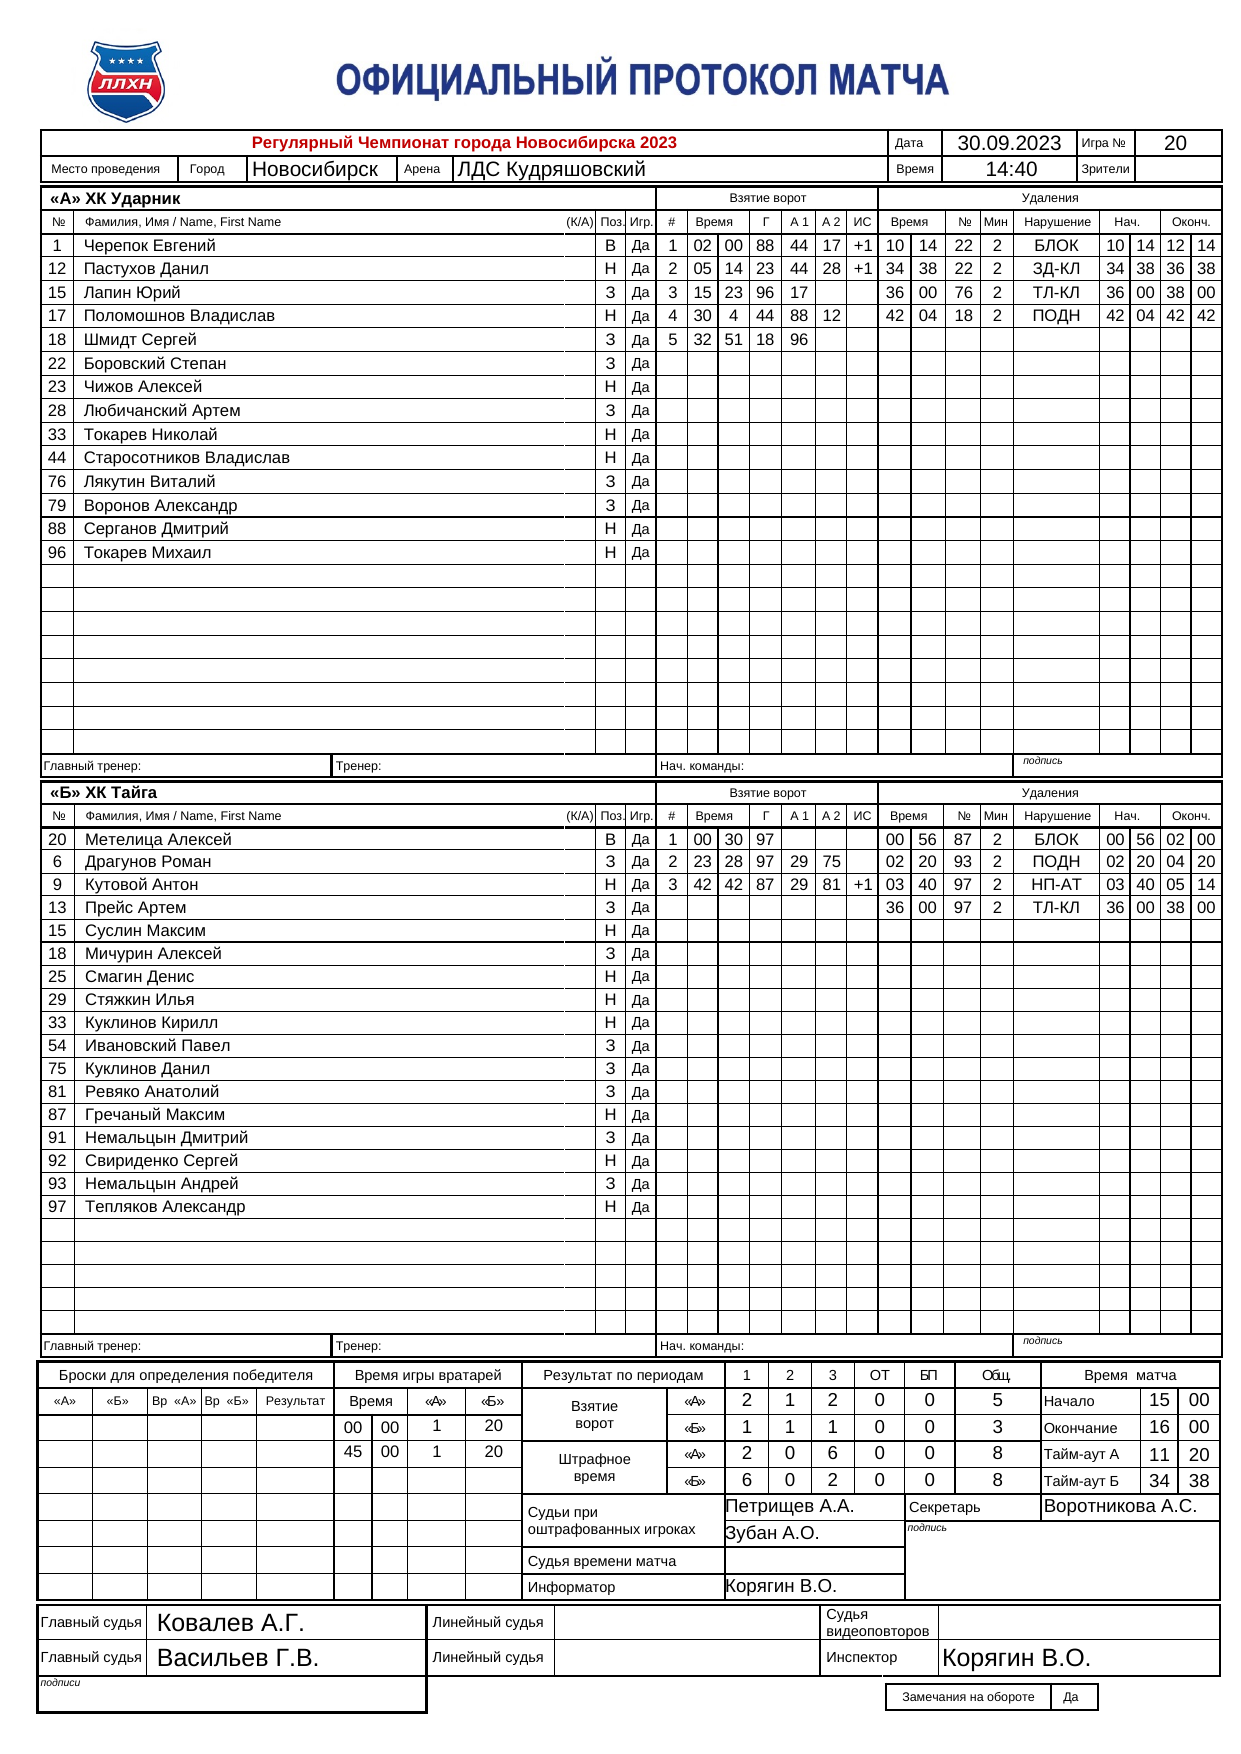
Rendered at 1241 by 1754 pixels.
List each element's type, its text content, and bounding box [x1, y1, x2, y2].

table_cell [750, 1173, 781, 1195]
table_cell 5 [657, 328, 687, 351]
table_cell Да [626, 446, 655, 469]
table_cell Взятие ворот [523, 1389, 666, 1440]
table_header Удаления [879, 188, 1221, 209]
table_cell [596, 1219, 625, 1241]
table_cell [93, 1547, 147, 1573]
table_cell [879, 494, 910, 516]
table_cell [1100, 565, 1129, 587]
table_cell [202, 1494, 256, 1520]
table_cell [1100, 376, 1129, 398]
table_cell [42, 730, 73, 753]
table_cell [596, 1288, 625, 1310]
table_cell [879, 1196, 910, 1218]
table_cell [1014, 1081, 1099, 1103]
table_cell 20 [466, 1416, 521, 1440]
table_cell ЛДС Кудряшовский [454, 157, 887, 181]
table_cell [782, 494, 815, 516]
table_cell [879, 989, 910, 1011]
table_cell [946, 730, 980, 753]
table_cell 1 [42, 235, 73, 256]
table_cell Судья времени матча [523, 1548, 724, 1573]
table_cell [719, 943, 749, 964]
table_cell Гречаный Максим [75, 1104, 564, 1126]
table_cell 97 [750, 829, 781, 849]
table_cell [1100, 707, 1129, 729]
table_cell Шмидт Сергей [74, 328, 564, 351]
table_cell [782, 1288, 815, 1310]
table_cell 42 [879, 305, 910, 327]
table_cell 23 [42, 376, 73, 398]
table_cell [42, 683, 73, 706]
table_cell Время [879, 211, 945, 233]
table_cell Оконч. [1161, 805, 1221, 826]
table_cell [74, 612, 564, 634]
table_cell [39, 1547, 92, 1573]
table_cell [1100, 1311, 1129, 1333]
table_cell З [596, 1173, 625, 1195]
table_cell Оконч. [1161, 211, 1221, 233]
table_cell ПОДН [1014, 305, 1099, 327]
table_header «А» ХК Ударник [42, 188, 655, 209]
table_cell [257, 1521, 333, 1546]
table_cell [750, 1242, 781, 1264]
table_header 20 [1136, 131, 1221, 155]
table_cell [1192, 1012, 1221, 1033]
table_cell [565, 1288, 595, 1310]
table_cell 91 [42, 1127, 74, 1149]
table_cell 51 [719, 328, 749, 351]
table_cell [565, 1173, 595, 1195]
table_cell [750, 541, 781, 564]
table_cell [1014, 707, 1099, 729]
table_cell [565, 829, 595, 849]
table_cell [750, 707, 781, 729]
table_cell [912, 1150, 943, 1172]
table_cell [42, 612, 73, 634]
table_cell [74, 588, 564, 611]
table_cell Да [626, 1081, 655, 1103]
table_cell Н [596, 518, 625, 540]
table_cell [1014, 1058, 1099, 1079]
table_cell [42, 1265, 74, 1287]
table_cell А 1 [782, 211, 815, 233]
table_cell [1131, 328, 1160, 351]
table_cell Петрищев А.А. [726, 1495, 904, 1520]
table_cell Город [179, 157, 246, 181]
table_cell Серганов Дмитрий [74, 518, 564, 540]
table_cell [981, 1150, 1013, 1172]
table_cell [1014, 612, 1099, 634]
table_cell 22 [946, 235, 980, 256]
table_cell [782, 376, 815, 398]
table_cell [726, 1548, 904, 1573]
table_cell [565, 518, 595, 540]
table_cell [912, 588, 945, 611]
table_cell 28 [719, 850, 749, 872]
table_header 30.09.2023 [943, 131, 1076, 155]
table_cell 2 [726, 1442, 768, 1467]
table_cell 2 [981, 281, 1013, 303]
table_cell Мин [981, 805, 1013, 826]
table_cell 0 [769, 1442, 811, 1467]
table_cell 44 [42, 446, 73, 469]
table_cell Корягин В.О. [939, 1640, 1219, 1675]
table_cell [1014, 1150, 1099, 1172]
table_cell [750, 1150, 781, 1172]
table_cell [202, 1521, 256, 1546]
table_cell Линейный судья [428, 1606, 554, 1639]
table_cell [847, 305, 877, 327]
table_cell [1131, 966, 1160, 987]
table_cell [42, 659, 73, 682]
table_cell [688, 636, 717, 658]
table_cell [816, 989, 846, 1011]
table_header БП [905, 1363, 954, 1387]
table_cell 0 [855, 1468, 904, 1493]
table_cell [657, 636, 687, 658]
table_cell В [596, 829, 625, 849]
table_cell 18 [750, 328, 781, 351]
table_cell [879, 1242, 910, 1264]
table_cell 3 [657, 281, 687, 303]
table_header Дата [889, 131, 941, 155]
table_cell [750, 943, 781, 964]
table_cell [750, 1012, 781, 1033]
table_cell Результат [257, 1389, 333, 1413]
table_cell ИС [847, 211, 877, 233]
table_cell [1192, 588, 1221, 611]
table_cell [750, 446, 781, 469]
table_cell Фамилия, Имя / Name, First Name [74, 211, 565, 233]
table_cell Куклинов Кирилл [75, 1012, 564, 1033]
table_cell [912, 636, 945, 658]
table_cell 00 [1131, 896, 1160, 918]
table_cell 38 [1179, 1468, 1219, 1493]
table_cell [626, 1219, 655, 1241]
table_cell Нач. [1100, 211, 1160, 233]
table_cell [981, 518, 1013, 540]
table_cell [981, 1196, 1013, 1218]
table_cell [912, 352, 945, 374]
table_cell [1131, 1288, 1160, 1310]
table_cell [1192, 1173, 1221, 1195]
table_cell [75, 1311, 564, 1333]
table_cell 79 [42, 494, 73, 516]
table_cell подписи [39, 1677, 425, 1711]
table_cell [944, 1012, 980, 1033]
table_cell Штрафное время [523, 1442, 666, 1493]
table_cell 76 [946, 281, 980, 303]
table_cell [688, 612, 717, 634]
table_cell [688, 1035, 717, 1057]
table_cell [816, 1035, 846, 1057]
table_cell 1 [408, 1416, 465, 1440]
table_cell Да [626, 943, 655, 964]
table_cell В [596, 235, 625, 256]
table_cell Да [626, 850, 655, 872]
table_cell Вр «Б» [202, 1389, 256, 1413]
table_cell [816, 470, 846, 493]
table_cell Время [335, 1389, 407, 1413]
table_cell [782, 730, 815, 753]
table_cell «А» [408, 1389, 465, 1413]
table_cell [847, 1035, 877, 1057]
table_cell 76 [42, 470, 73, 493]
table_cell [565, 1012, 595, 1033]
table_cell Нач. [1100, 805, 1160, 826]
table_cell [719, 1242, 749, 1264]
table_cell [912, 470, 945, 493]
table_cell А 2 [816, 211, 846, 233]
table_cell [912, 920, 943, 941]
table_cell Да [626, 305, 655, 327]
table_cell [75, 1219, 564, 1241]
table_cell 22 [42, 352, 73, 374]
table_cell 4 [657, 305, 687, 327]
table_cell [719, 494, 749, 516]
table_cell 0 [855, 1415, 904, 1440]
table_cell [1192, 989, 1221, 1011]
table_cell [1014, 989, 1099, 1011]
table_cell Судья видеоповторов [821, 1606, 938, 1639]
table_cell З [596, 1035, 625, 1057]
table_cell [750, 1311, 781, 1333]
table_cell [879, 399, 910, 422]
table_cell [1161, 1035, 1190, 1057]
table_cell [688, 518, 717, 540]
table_cell 88 [42, 518, 73, 540]
table_cell [816, 352, 846, 374]
table_cell [596, 1242, 625, 1264]
table_cell 04 [1161, 850, 1190, 872]
table_cell Главный судья [39, 1606, 146, 1639]
table_cell 23 [719, 281, 749, 303]
table_cell [883, 1677, 1220, 1681]
table_cell [1192, 1242, 1221, 1264]
table_cell [750, 1265, 781, 1287]
table_cell [847, 376, 877, 398]
table_cell [1192, 470, 1221, 493]
table_cell [373, 1468, 407, 1493]
table_cell Да [626, 966, 655, 987]
table_cell 1 [657, 829, 687, 849]
table_cell 29 [42, 989, 74, 1011]
table_cell [688, 1242, 717, 1264]
table_cell [879, 1104, 910, 1126]
table_cell +1 [847, 235, 877, 256]
table_cell 40 [912, 874, 943, 895]
table_cell [1192, 1196, 1221, 1218]
table_cell Да [626, 257, 655, 280]
table_cell Судьи при оштрафованных игроках [523, 1495, 724, 1546]
table_cell [75, 1288, 564, 1310]
table_cell 14 [912, 235, 945, 256]
table_cell 75 [816, 850, 846, 872]
table_cell [879, 423, 910, 445]
table_cell 93 [944, 850, 980, 872]
table_cell [1014, 966, 1099, 987]
table_cell [1192, 328, 1221, 351]
table_cell [1131, 1127, 1160, 1149]
table_cell 20 [1179, 1441, 1219, 1467]
table_cell [879, 1219, 910, 1241]
table_cell [657, 1012, 687, 1033]
table_cell [912, 1058, 943, 1079]
table_cell 2 [812, 1468, 854, 1493]
table_cell Драгунов Роман [75, 850, 564, 872]
table_cell [1161, 1081, 1190, 1103]
table_cell [565, 565, 595, 587]
table_cell [750, 1288, 781, 1310]
table_cell Г [750, 805, 781, 826]
table_cell 4 [719, 305, 749, 327]
table_cell [981, 683, 1013, 706]
table_cell 96 [42, 541, 73, 564]
table_cell [782, 1219, 815, 1241]
table_cell ЗД-КЛ [1014, 257, 1099, 280]
table_cell 97 [944, 896, 980, 918]
table_cell [1131, 470, 1160, 493]
table_cell Пастухов Данил [74, 257, 564, 280]
table_cell [688, 1104, 717, 1126]
table_cell [782, 1127, 815, 1149]
table_cell [847, 1150, 877, 1172]
table_cell [981, 1173, 1013, 1195]
table_cell Свириденко Сергей [75, 1150, 564, 1172]
table_cell [1131, 399, 1160, 422]
table_cell [565, 850, 595, 872]
table_cell Поз. [596, 805, 625, 826]
table_cell [657, 943, 687, 964]
table_cell [750, 730, 781, 753]
table_cell [816, 1173, 846, 1195]
table_cell [944, 1173, 980, 1195]
table_cell Зрители [1078, 157, 1134, 181]
table_cell [1131, 943, 1160, 964]
table_cell Время [889, 157, 941, 181]
table_cell [1161, 518, 1190, 540]
table_cell Нач. команды: [657, 1335, 1012, 1356]
table_cell 36 [879, 281, 910, 303]
table_cell [565, 281, 595, 303]
table_cell [912, 730, 945, 753]
table_cell [148, 1416, 201, 1440]
table_cell Тренер: [333, 755, 655, 776]
table_cell [257, 1574, 333, 1599]
table_cell [782, 541, 815, 564]
table_cell [912, 565, 945, 587]
table_cell [257, 1547, 333, 1573]
table_cell [981, 1219, 1013, 1241]
table_cell [912, 707, 945, 729]
table_cell 17 [42, 305, 73, 327]
table_cell [847, 829, 877, 849]
table_cell 38 [1161, 281, 1190, 303]
table_cell Н [596, 1104, 625, 1126]
table_cell 0 [905, 1415, 954, 1440]
table_cell [879, 707, 910, 729]
table_cell [626, 565, 655, 587]
table_cell [719, 446, 749, 469]
table_cell [596, 707, 625, 729]
table_cell [1161, 1173, 1190, 1195]
table_header Результат по периодам [523, 1363, 724, 1387]
table_cell [912, 423, 945, 445]
table_cell [202, 1468, 256, 1493]
table_cell [657, 1265, 687, 1287]
table_cell 1 [726, 1415, 768, 1440]
table_cell [719, 1173, 749, 1195]
table_cell 1 [408, 1441, 465, 1467]
table_cell [847, 659, 877, 682]
table_cell 97 [750, 850, 781, 872]
table_cell [847, 920, 877, 941]
table_cell Главный тренер: [42, 755, 330, 776]
table_cell [466, 1494, 521, 1520]
table_cell 22 [946, 257, 980, 280]
table_cell [565, 494, 595, 516]
table_cell [1100, 683, 1129, 706]
table_cell [879, 730, 910, 753]
table_cell Да [626, 541, 655, 564]
table_cell 20 [1192, 850, 1221, 872]
table_cell [565, 612, 595, 634]
table_cell [1100, 730, 1129, 753]
table_cell [981, 565, 1013, 587]
table_cell [816, 1150, 846, 1172]
table_cell 12 [42, 257, 73, 280]
table_cell [688, 1288, 717, 1310]
table_cell [1100, 399, 1129, 422]
table_cell Стяжкин Илья [75, 989, 564, 1011]
table_cell [750, 1127, 781, 1149]
table_cell 15 [42, 281, 73, 303]
table_cell [1192, 1288, 1221, 1310]
table_cell 17 [816, 235, 846, 256]
table_cell [335, 1494, 371, 1520]
table_cell [847, 1104, 877, 1126]
table_cell Нарушение [1014, 211, 1099, 233]
table_cell [39, 1574, 92, 1599]
table_cell [1192, 636, 1221, 658]
table_cell З [596, 470, 625, 493]
table_cell [750, 966, 781, 987]
table_cell [408, 1468, 465, 1493]
table_cell [847, 518, 877, 540]
table_cell Г [750, 211, 781, 233]
table_cell Кутовой Антон [75, 874, 564, 895]
table_cell Черепок Евгений [74, 235, 564, 256]
table_cell З [596, 850, 625, 872]
table_cell [946, 659, 980, 682]
table_header Взятие ворот [657, 783, 877, 803]
table_cell 29 [782, 874, 815, 895]
table_cell +1 [847, 257, 877, 280]
table_cell 03 [879, 874, 910, 895]
table_cell [565, 1081, 595, 1103]
table_cell [42, 1311, 74, 1333]
table_cell [657, 1242, 687, 1264]
table_cell [1161, 376, 1190, 398]
table_cell [944, 1081, 980, 1103]
table_cell 10 [879, 235, 910, 256]
table_cell [879, 588, 910, 611]
table_header ОТ [855, 1363, 904, 1387]
table_cell [42, 1242, 74, 1264]
table_cell Немальцын Андрей [75, 1173, 564, 1195]
table_cell 96 [782, 328, 815, 351]
table_cell [847, 565, 877, 587]
table_cell [944, 1311, 980, 1333]
table_cell [981, 1035, 1013, 1057]
table_cell [373, 1574, 407, 1599]
table_cell [1161, 1058, 1190, 1079]
table_cell [847, 494, 877, 516]
table_cell [816, 1012, 846, 1033]
table_cell [750, 352, 781, 374]
table_cell [816, 1058, 846, 1079]
table_cell [912, 1012, 943, 1033]
table_cell 36 [1161, 257, 1190, 280]
table_cell Время [688, 805, 749, 826]
table_cell [42, 565, 73, 587]
table_cell [847, 966, 877, 987]
table_cell [879, 943, 910, 964]
table_header Взятие ворот [657, 188, 877, 209]
table_cell [1161, 446, 1190, 469]
table_cell +1 [847, 874, 877, 895]
table_cell [981, 707, 1013, 729]
table_cell З [596, 1081, 625, 1103]
table_cell 92 [42, 1150, 74, 1172]
table_cell [879, 1127, 910, 1149]
table_cell [688, 446, 717, 469]
table_cell [1161, 541, 1190, 564]
table_cell [719, 518, 749, 540]
table_cell [1131, 1058, 1160, 1079]
table_cell [847, 896, 877, 918]
table_cell [750, 565, 781, 587]
table_cell [408, 1494, 465, 1520]
table_cell [1192, 518, 1221, 540]
table_cell [1192, 399, 1221, 422]
table_cell [782, 1265, 815, 1287]
table_cell [847, 470, 877, 493]
table_cell 00 [1179, 1415, 1219, 1440]
table_cell [946, 707, 980, 729]
table_cell [565, 352, 595, 374]
table_cell ПОДН [1014, 850, 1099, 872]
table_cell [1100, 1127, 1129, 1149]
table_cell 97 [42, 1196, 74, 1218]
table_cell [750, 423, 781, 445]
table_cell [688, 1173, 717, 1195]
table_cell 2 [981, 850, 1013, 872]
table_cell [688, 707, 717, 729]
table_cell Тепляков Александр [75, 1196, 564, 1218]
table_cell [688, 1311, 717, 1333]
table_cell [1161, 423, 1190, 445]
table_cell 00 [373, 1416, 407, 1440]
table_cell [657, 541, 687, 564]
table_cell 36 [1100, 896, 1129, 918]
table_cell 44 [750, 305, 781, 327]
table_cell 0 [769, 1468, 811, 1493]
table_cell [565, 328, 595, 351]
table_cell 33 [42, 1012, 74, 1033]
table_cell З [596, 1058, 625, 1079]
table_cell [1131, 659, 1160, 682]
table_cell [1100, 494, 1129, 516]
table_cell [202, 1574, 256, 1599]
table_cell [879, 1311, 910, 1333]
table_cell 02 [1161, 829, 1190, 849]
table_cell [981, 659, 1013, 682]
table_cell [555, 1606, 819, 1639]
table_cell 36 [879, 896, 910, 918]
table_cell [1161, 612, 1190, 634]
table_cell Н [596, 305, 625, 327]
table_cell [1014, 636, 1099, 658]
table_cell З [596, 328, 625, 351]
table_cell [879, 659, 910, 682]
table_cell Боровский Степан [74, 352, 564, 374]
table_cell [565, 966, 595, 987]
table_cell [626, 707, 655, 729]
table_cell 6 [726, 1468, 768, 1493]
table_cell Да [626, 1104, 655, 1126]
table_cell [1161, 588, 1190, 611]
table_cell [626, 636, 655, 658]
table_cell [1192, 1081, 1221, 1103]
table_header 1 [726, 1363, 768, 1387]
table_cell [596, 588, 625, 611]
table_cell [1131, 920, 1160, 941]
table_cell 30 [688, 305, 717, 327]
table_cell [466, 1574, 521, 1599]
table_cell [719, 541, 749, 564]
table_cell [565, 683, 595, 706]
table_cell 00 [373, 1441, 407, 1467]
table_cell [1192, 1035, 1221, 1057]
table_cell 2 [981, 235, 1013, 256]
table_cell 00 [1192, 829, 1221, 849]
table_cell 00 [1100, 829, 1129, 849]
table_cell [847, 1219, 877, 1241]
table_cell Корягин В.О. [726, 1575, 904, 1599]
table_cell [1100, 1081, 1129, 1103]
table_cell [750, 989, 781, 1011]
table_cell [335, 1574, 371, 1599]
table_cell (К/А) [565, 805, 595, 826]
table_cell 11 [1141, 1441, 1177, 1467]
table_cell [847, 328, 877, 351]
table_cell [782, 1196, 815, 1218]
table_cell [879, 636, 910, 658]
table_cell [719, 896, 749, 918]
table_cell 14 [1192, 235, 1221, 256]
table_cell [1192, 707, 1221, 729]
table_cell [847, 352, 877, 374]
table_cell [782, 518, 815, 540]
table_cell [1161, 966, 1190, 987]
table_cell [565, 1035, 595, 1057]
table_cell [946, 683, 980, 706]
table_cell [816, 1127, 846, 1149]
table_cell 14:40 [943, 157, 1076, 181]
table_cell [1014, 1265, 1099, 1287]
table_cell [93, 1521, 147, 1546]
table_cell [981, 399, 1013, 422]
table_cell [946, 588, 980, 611]
table_cell 02 [1100, 850, 1129, 872]
table_cell [688, 730, 717, 753]
table_cell [42, 707, 73, 729]
table_cell Линейный судья [428, 1640, 554, 1675]
table_cell 2 [981, 874, 1013, 895]
table_cell [719, 352, 749, 374]
table_cell [1014, 588, 1099, 611]
table_cell [981, 376, 1013, 398]
table_cell [1014, 399, 1099, 422]
table_cell [688, 1150, 717, 1172]
table_cell [148, 1494, 201, 1520]
table_cell № [944, 805, 980, 826]
table_cell [657, 1104, 687, 1126]
table_cell [1161, 683, 1190, 706]
table_cell [719, 989, 749, 1011]
table_cell 33 [42, 423, 73, 445]
table_cell [565, 920, 595, 941]
table_cell 88 [782, 305, 815, 327]
table_cell [1014, 1127, 1099, 1149]
table_cell 00 [1192, 896, 1221, 918]
table_cell З [596, 399, 625, 422]
table_cell [719, 730, 749, 753]
table_cell [1131, 446, 1160, 469]
table_cell [565, 423, 595, 445]
table_cell 10 [1100, 235, 1129, 256]
table_cell [946, 423, 980, 445]
table_cell Смагин Денис [75, 966, 564, 987]
table_cell [879, 352, 910, 374]
table_cell [847, 1173, 877, 1195]
table_cell «А» [39, 1389, 92, 1413]
table_cell [782, 989, 815, 1011]
table_cell [719, 683, 749, 706]
table_cell [782, 1150, 815, 1172]
table_cell [912, 328, 945, 351]
table_cell 05 [1161, 874, 1190, 895]
table_cell [565, 541, 595, 564]
table_cell Любичанский Артем [74, 399, 564, 422]
table_cell 14 [719, 257, 749, 280]
table_cell [657, 659, 687, 682]
table_cell [944, 1242, 980, 1264]
table_cell # [657, 211, 687, 233]
table_cell [1014, 518, 1099, 540]
table_cell [912, 612, 945, 634]
table_cell [1100, 588, 1129, 611]
table_cell [816, 328, 846, 351]
table_cell 0 [905, 1389, 954, 1413]
table_cell 00 [879, 829, 910, 849]
table_cell [719, 1127, 749, 1149]
table_cell [944, 1104, 980, 1126]
table_cell Н [596, 989, 625, 1011]
table_cell [1161, 1012, 1190, 1033]
table_cell [946, 446, 980, 469]
table_cell Да [626, 518, 655, 540]
table_cell № [42, 211, 73, 233]
table_cell [1161, 470, 1190, 493]
table_cell [1161, 730, 1190, 753]
table_cell [408, 1547, 465, 1573]
table_cell [847, 636, 877, 658]
table_cell [912, 989, 943, 1011]
table_header 2 [769, 1363, 811, 1387]
table_cell [750, 376, 781, 398]
table_cell Да [626, 399, 655, 422]
table_cell [74, 636, 564, 658]
table_cell [782, 943, 815, 964]
table_cell Токарев Николай [74, 423, 564, 445]
table_cell [657, 446, 687, 469]
table_cell 00 [688, 829, 717, 849]
table_cell [944, 1058, 980, 1079]
table_cell [981, 1242, 1013, 1264]
table_cell 38 [1131, 257, 1160, 280]
table_cell [1014, 352, 1099, 374]
table_cell [1100, 1150, 1129, 1172]
table_cell [946, 541, 980, 564]
table_cell [816, 281, 846, 303]
table_cell 00 [912, 281, 945, 303]
table_cell [782, 1012, 815, 1033]
table_cell [847, 588, 877, 611]
table_cell [912, 1081, 943, 1103]
table_cell [816, 588, 846, 611]
table_cell А 2 [816, 805, 846, 826]
table_cell [657, 1196, 687, 1218]
table_cell 15 [1141, 1389, 1177, 1413]
table_cell [257, 1494, 333, 1520]
table_cell [782, 683, 815, 706]
table_cell [657, 730, 687, 753]
table_cell [847, 1242, 877, 1264]
table_cell Главный судья [39, 1640, 146, 1675]
table_cell [879, 446, 910, 469]
table_cell [1131, 1219, 1160, 1241]
table_cell [688, 966, 717, 987]
table_cell [719, 1058, 749, 1079]
table_cell [946, 565, 980, 587]
table_cell [1161, 352, 1190, 374]
table_cell [750, 494, 781, 516]
table_cell 2 [657, 850, 687, 872]
table_cell [750, 588, 781, 611]
table_cell [750, 1104, 781, 1126]
table_cell 2 [812, 1389, 854, 1413]
table_cell [719, 565, 749, 587]
table_cell [1014, 1242, 1099, 1264]
table_cell [750, 1081, 781, 1103]
table_cell [1100, 636, 1129, 658]
table_cell 12 [816, 305, 846, 327]
table_cell [1131, 1104, 1160, 1126]
table_cell [782, 920, 815, 941]
table_cell «Б» [668, 1415, 724, 1440]
table_cell [408, 1521, 465, 1546]
table_cell А 1 [782, 805, 815, 826]
table_cell [565, 730, 595, 753]
table_cell Главный тренер: [42, 1335, 330, 1356]
table_cell [912, 376, 945, 398]
table_cell 56 [1131, 829, 1160, 849]
table_cell 38 [1192, 257, 1221, 280]
table_cell [626, 730, 655, 753]
table_cell 42 [1161, 305, 1190, 327]
table_cell [428, 1677, 882, 1711]
table_cell [816, 612, 846, 634]
table_cell [816, 730, 846, 753]
table_cell [912, 943, 943, 964]
table_cell 97 [944, 874, 980, 895]
table_cell [782, 1035, 815, 1057]
table_cell [565, 943, 595, 964]
table_cell [1192, 423, 1221, 445]
table_cell [39, 1468, 92, 1493]
table_cell [1014, 1104, 1099, 1126]
table_cell [74, 683, 564, 706]
table_cell [879, 683, 910, 706]
table_cell [816, 494, 846, 516]
table_cell [1192, 1265, 1221, 1287]
table_cell [555, 1640, 819, 1675]
table_cell [335, 1547, 371, 1573]
table_cell [657, 966, 687, 987]
table_cell 15 [42, 920, 74, 941]
table_cell [782, 1058, 815, 1079]
table_cell [688, 943, 717, 964]
table_cell БЛОК [1014, 829, 1099, 849]
table_cell 23 [688, 850, 717, 872]
table_cell [626, 1242, 655, 1264]
table_cell [1161, 920, 1190, 941]
table_cell Место проведения [42, 157, 177, 181]
table_cell [688, 565, 717, 587]
table_cell [657, 1311, 687, 1333]
table_cell [657, 565, 687, 587]
table_cell З [596, 1127, 625, 1149]
table_cell Н [596, 1196, 625, 1218]
table_cell [981, 352, 1013, 374]
table_cell [944, 1265, 980, 1287]
table_cell 04 [1131, 305, 1160, 327]
table_cell [816, 399, 846, 422]
table_cell [719, 1311, 749, 1333]
table_cell 38 [912, 257, 945, 280]
table_cell Н [596, 376, 625, 398]
table_cell [816, 707, 846, 729]
table_cell [1099, 1682, 1220, 1711]
table_cell [565, 305, 595, 327]
table_cell [93, 1441, 147, 1467]
table_cell [847, 423, 877, 445]
table_cell [912, 1196, 943, 1218]
table_cell [1161, 943, 1190, 964]
table_cell З [596, 943, 625, 964]
table_cell Тренер: [333, 1335, 655, 1356]
table_header Удаления [879, 783, 1221, 803]
table_cell [688, 423, 717, 445]
table_cell [74, 730, 564, 753]
table_cell 9 [42, 874, 74, 895]
table_cell [981, 446, 1013, 469]
table_cell [719, 1081, 749, 1103]
table_cell 42 [688, 874, 717, 895]
table_cell [1131, 1035, 1160, 1057]
table_cell [1131, 518, 1160, 540]
table_cell [1192, 1104, 1221, 1126]
table_cell 18 [946, 305, 980, 327]
table_cell [981, 423, 1013, 445]
table_cell [93, 1416, 147, 1440]
table_cell [657, 1173, 687, 1195]
table_cell [1100, 541, 1129, 564]
table_cell Секретарь [906, 1495, 1040, 1520]
table_cell [912, 1127, 943, 1149]
table_cell [688, 659, 717, 682]
table_cell [816, 1104, 846, 1126]
table_cell Начало [1042, 1389, 1140, 1413]
table_cell [1100, 446, 1129, 469]
table_cell [565, 636, 595, 658]
table_header 3 [812, 1363, 854, 1387]
table_cell Н [596, 446, 625, 469]
table_cell [816, 376, 846, 398]
table_cell [1161, 399, 1190, 422]
table_cell Зубан А.О. [726, 1521, 904, 1546]
table_cell [782, 565, 815, 587]
table_cell Да [626, 874, 655, 895]
table_cell [565, 399, 595, 422]
table_cell 28 [816, 257, 846, 280]
table_cell Да [626, 1127, 655, 1149]
table_cell 42 [719, 874, 749, 895]
table_cell [688, 1219, 717, 1241]
table_cell 8 [956, 1468, 1040, 1493]
table_cell [719, 1288, 749, 1310]
table_cell [981, 470, 1013, 493]
table_cell [1161, 1127, 1190, 1149]
table_cell [1192, 1150, 1221, 1172]
table_cell [879, 470, 910, 493]
table_cell [750, 659, 781, 682]
table_cell [981, 636, 1013, 658]
table_cell [782, 1242, 815, 1264]
table_cell [596, 659, 625, 682]
table_cell [944, 966, 980, 987]
table_cell [1100, 1173, 1129, 1195]
table_cell Куклинов Данил [75, 1058, 564, 1079]
table_cell [657, 683, 687, 706]
table_cell 2 [981, 829, 1013, 849]
table_cell 1 [769, 1389, 811, 1413]
table_cell 32 [688, 328, 717, 351]
table_cell [596, 636, 625, 658]
table_cell [39, 1521, 92, 1546]
table_cell [42, 588, 73, 611]
table_cell Да [626, 1196, 655, 1218]
table_cell [912, 1035, 943, 1057]
table_cell [596, 1311, 625, 1333]
table_cell [596, 683, 625, 706]
table_cell [565, 989, 595, 1011]
table_cell [912, 541, 945, 564]
table_cell [782, 612, 815, 634]
table_cell [981, 494, 1013, 516]
table_cell [148, 1574, 201, 1599]
table_cell [1014, 1219, 1099, 1241]
table_cell [946, 494, 980, 516]
table_cell [1161, 707, 1190, 729]
table_cell 81 [42, 1081, 74, 1103]
table_cell [1131, 683, 1160, 706]
table_cell [782, 423, 815, 445]
table_cell Ковалев А.Г. [147, 1606, 425, 1639]
table_cell [565, 1242, 595, 1264]
table_cell [1131, 730, 1160, 753]
table_cell [657, 989, 687, 1011]
table_cell 20 [466, 1441, 521, 1467]
table_cell [257, 1416, 333, 1440]
table_cell [1192, 1127, 1221, 1149]
table_cell [688, 920, 717, 941]
table_cell 42 [1192, 305, 1221, 327]
table_cell Да [626, 1012, 655, 1033]
table_cell [981, 588, 1013, 611]
table_cell З [596, 896, 625, 918]
table_cell [688, 1265, 717, 1287]
table_cell [816, 446, 846, 469]
table_cell 20 [42, 829, 74, 849]
table_header Да [1052, 1685, 1097, 1709]
table_cell Да [626, 423, 655, 445]
table_cell [466, 1547, 521, 1573]
table_cell [657, 470, 687, 493]
table_cell [946, 352, 980, 374]
table_cell [596, 730, 625, 753]
table_cell [719, 1219, 749, 1241]
table_cell 00 [335, 1416, 371, 1440]
table_cell [1100, 1012, 1129, 1033]
table_cell 20 [912, 850, 943, 872]
table_cell [1131, 423, 1160, 445]
table_cell [1131, 612, 1160, 634]
table_cell З [596, 352, 625, 374]
table_cell [879, 328, 910, 351]
table_cell 75 [42, 1058, 74, 1079]
table_cell [782, 1173, 815, 1195]
table_cell [565, 1150, 595, 1172]
table_cell 00 [1179, 1389, 1219, 1413]
table_cell [847, 399, 877, 422]
table_cell [750, 896, 781, 918]
table_cell [816, 423, 846, 445]
table_cell 03 [1100, 874, 1129, 895]
table_cell [688, 1196, 717, 1218]
table_cell (К/А) [565, 211, 595, 233]
table_cell [257, 1441, 333, 1467]
table_cell 28 [42, 399, 73, 422]
table_cell [946, 518, 980, 540]
table_cell [782, 896, 815, 918]
table_cell [719, 1104, 749, 1126]
table_cell [626, 1265, 655, 1287]
table_cell [782, 588, 815, 611]
table_cell [946, 328, 980, 351]
table_cell 45 [335, 1441, 371, 1467]
table_cell [1192, 376, 1221, 398]
table_cell [1131, 352, 1160, 374]
table_cell Фамилия, Имя / Name, First Name [75, 805, 565, 826]
table_cell [148, 1547, 201, 1573]
table_cell [75, 1265, 564, 1287]
table_cell 87 [944, 829, 980, 849]
table_cell [816, 636, 846, 658]
table_cell [1014, 446, 1099, 469]
table_cell [1100, 1219, 1129, 1241]
table_cell [847, 281, 877, 303]
table_cell 1 [769, 1415, 811, 1440]
table_cell [688, 896, 717, 918]
table_cell [596, 565, 625, 587]
table_cell [782, 636, 815, 658]
table_cell [335, 1468, 371, 1493]
table_cell Да [626, 376, 655, 398]
table_cell [981, 920, 1013, 941]
table_cell 36 [1100, 281, 1129, 303]
table_cell [847, 1127, 877, 1149]
table_cell Время [688, 211, 749, 233]
table_cell [939, 1606, 1219, 1639]
table_cell [657, 1058, 687, 1079]
table_cell № [946, 211, 980, 233]
table_cell подпись [906, 1522, 1219, 1599]
table_cell [750, 1196, 781, 1218]
table_cell 1 [812, 1415, 854, 1440]
table_cell [657, 376, 687, 398]
table_cell Тайм-аут А [1042, 1441, 1140, 1467]
table_cell [1100, 659, 1129, 682]
table_cell [1131, 1265, 1160, 1287]
table_cell [202, 1547, 256, 1573]
table_cell [750, 612, 781, 634]
table_cell 0 [905, 1468, 954, 1493]
table_cell 20 [1131, 850, 1160, 872]
table_cell Да [626, 352, 655, 374]
table_cell [74, 565, 564, 587]
table_cell [816, 1081, 846, 1103]
table_cell № [42, 805, 74, 826]
table_cell [657, 896, 687, 918]
table_cell [912, 399, 945, 422]
table_cell 15 [688, 281, 717, 303]
table_cell [657, 707, 687, 729]
table_header Время игры вратарей [335, 1363, 521, 1387]
table_cell [657, 352, 687, 374]
table_cell [688, 399, 717, 422]
table_cell [944, 1196, 980, 1218]
table_cell [944, 1035, 980, 1057]
table_cell [657, 1035, 687, 1057]
table_cell 30 [719, 829, 749, 849]
table_cell [981, 1104, 1013, 1126]
table_cell Да [626, 494, 655, 516]
table_cell 5 [956, 1389, 1040, 1413]
table_cell 18 [42, 328, 73, 351]
table_cell [816, 565, 846, 587]
table_cell Метелица Алексей [75, 829, 564, 849]
table_cell «Б» [93, 1389, 147, 1413]
table_cell [565, 1058, 595, 1079]
table_cell 87 [42, 1104, 74, 1126]
table_cell [847, 989, 877, 1011]
table_cell Информатор [523, 1575, 724, 1599]
table_cell [688, 494, 717, 516]
table_cell [912, 518, 945, 540]
table_cell [1100, 1104, 1129, 1126]
table_cell [946, 612, 980, 634]
table_cell 6 [812, 1442, 854, 1467]
table_cell Нарушение [1014, 805, 1099, 826]
table_cell [1131, 494, 1160, 516]
table_cell [688, 352, 717, 374]
table_cell [657, 1127, 687, 1149]
table_cell Лапин Юрий [74, 281, 564, 303]
table_cell [912, 659, 945, 682]
table_cell [816, 896, 846, 918]
table_cell [750, 518, 781, 540]
table_cell [816, 966, 846, 987]
table_cell Васильев Г.В. [147, 1640, 425, 1675]
table_cell [1161, 989, 1190, 1011]
table_cell [981, 1311, 1013, 1333]
table_cell [373, 1547, 407, 1573]
table_cell [912, 1104, 943, 1126]
table_cell [565, 1127, 595, 1149]
table_header Время матча [1042, 1363, 1219, 1387]
table_cell [565, 257, 595, 280]
table_cell 44 [782, 257, 815, 280]
table_cell [42, 1219, 74, 1241]
table_header «Б» ХК Тайга [42, 783, 655, 803]
table_cell [626, 1311, 655, 1333]
table_cell 54 [42, 1035, 74, 1057]
table_cell [565, 1104, 595, 1126]
table_cell «Б» [668, 1468, 724, 1493]
table_cell [719, 920, 749, 941]
table_cell Нач. команды: [657, 755, 1012, 776]
table_cell [879, 920, 910, 941]
table_cell [912, 1219, 943, 1241]
table_cell [657, 1219, 687, 1241]
table_header Броски для определения победителя [39, 1363, 333, 1387]
table_cell [657, 399, 687, 422]
table_cell 04 [912, 305, 945, 327]
table_cell [1014, 659, 1099, 682]
table_cell [1100, 920, 1129, 941]
table_cell [879, 1288, 910, 1310]
table_cell [912, 1288, 943, 1310]
table_cell Поз. [596, 211, 625, 233]
table_cell [946, 636, 980, 658]
table_cell Инспектор [821, 1640, 938, 1675]
table_cell [816, 541, 846, 564]
table_cell [912, 683, 945, 706]
table_cell 23 [750, 257, 781, 280]
table_cell [1192, 943, 1221, 964]
table_cell 2 [981, 896, 1013, 918]
table_cell [879, 1265, 910, 1287]
table_cell [657, 1081, 687, 1103]
table_cell З [596, 281, 625, 303]
table_cell [1100, 943, 1129, 964]
table_cell [688, 1081, 717, 1103]
table_cell [1100, 966, 1129, 987]
table_cell [1131, 1242, 1160, 1264]
table_cell [565, 874, 595, 895]
table_cell [626, 612, 655, 634]
table_cell 8 [956, 1442, 1040, 1467]
table_cell Чижов Алексей [74, 376, 564, 398]
table_cell [408, 1574, 465, 1599]
table_cell [750, 636, 781, 658]
table_cell [879, 1058, 910, 1079]
table_cell Вр «А» [148, 1389, 201, 1413]
table_cell [1100, 1196, 1129, 1218]
table_cell Н [596, 920, 625, 941]
table_cell [847, 1012, 877, 1033]
table_cell [782, 659, 815, 682]
table_cell [657, 518, 687, 540]
table_cell [565, 1265, 595, 1287]
table_cell [816, 659, 846, 682]
table_cell [1014, 1173, 1099, 1195]
table_cell Да [626, 896, 655, 918]
table_cell 17 [782, 281, 815, 303]
table_cell [466, 1521, 521, 1546]
table_cell [816, 1288, 846, 1310]
table_cell [1131, 1196, 1160, 1218]
table_cell 00 [912, 896, 943, 918]
table_cell 0 [855, 1389, 904, 1413]
table_cell [373, 1494, 407, 1520]
table_cell [847, 541, 877, 564]
table_cell [981, 943, 1013, 964]
table_cell [1161, 494, 1190, 516]
table_cell [657, 588, 687, 611]
table_cell [847, 446, 877, 469]
table_cell [879, 966, 910, 987]
table_cell [1014, 470, 1099, 493]
table_cell подпись [1014, 1335, 1221, 1356]
table_cell [626, 1288, 655, 1310]
table_cell [946, 470, 980, 493]
table_cell Ивановский Павел [75, 1035, 564, 1057]
table_cell 93 [42, 1173, 74, 1195]
table_cell [657, 1150, 687, 1172]
table_cell [565, 470, 595, 493]
table_cell [816, 683, 846, 706]
table_cell [847, 943, 877, 964]
table_cell [1161, 1219, 1190, 1241]
table_cell [1100, 1035, 1129, 1057]
table_cell [1131, 541, 1160, 564]
table_cell [719, 612, 749, 634]
table_cell [719, 659, 749, 682]
table_cell 2 [657, 257, 687, 280]
table_cell [565, 659, 595, 682]
table_cell «Б » [466, 1389, 521, 1413]
table_cell Н [596, 257, 625, 280]
table_cell [1161, 1265, 1190, 1287]
table_cell [1014, 1288, 1099, 1310]
table_cell [1100, 989, 1129, 1011]
table_cell [944, 1288, 980, 1310]
table_cell [688, 1058, 717, 1079]
table_cell [879, 518, 910, 540]
table_cell [1161, 1242, 1190, 1264]
table_cell [816, 1242, 846, 1264]
table_header Замечания на обороте [887, 1685, 1050, 1709]
table_cell [750, 1035, 781, 1057]
table_cell [1161, 1150, 1190, 1172]
table_cell [981, 1081, 1013, 1103]
table_cell [719, 376, 749, 398]
table_cell [1014, 541, 1099, 564]
table_cell [1161, 1311, 1190, 1333]
table_cell [1014, 920, 1099, 941]
table_cell Игр. [626, 211, 655, 233]
table_cell [202, 1416, 256, 1440]
table_cell [719, 1265, 749, 1287]
table_cell 2 [981, 305, 1013, 327]
table_cell Н [596, 423, 625, 445]
table_cell Н [596, 966, 625, 987]
table_cell [1014, 1012, 1099, 1033]
table_cell [847, 1058, 877, 1079]
table_cell Да [626, 1150, 655, 1172]
table_cell [879, 612, 910, 634]
table_cell [1192, 1219, 1221, 1241]
table_cell 38 [1161, 896, 1190, 918]
table_cell [816, 1219, 846, 1241]
table_cell [782, 966, 815, 987]
table_cell Да [626, 920, 655, 941]
table_cell [719, 423, 749, 445]
table_cell [912, 446, 945, 469]
table_cell [688, 470, 717, 493]
table_cell 12 [1161, 235, 1190, 256]
table_cell Поломошнов Владислав [74, 305, 564, 327]
table_cell [750, 399, 781, 422]
table_cell [1131, 989, 1160, 1011]
table_cell [816, 518, 846, 540]
table_cell [782, 470, 815, 493]
table_cell [596, 1265, 625, 1287]
table_cell [93, 1574, 147, 1599]
table_cell [816, 829, 846, 849]
table_cell [657, 1288, 687, 1310]
table_cell [565, 1311, 595, 1333]
table_cell [719, 1012, 749, 1033]
table_cell [782, 352, 815, 374]
table_cell [1192, 494, 1221, 516]
table_cell [688, 541, 717, 564]
table_cell [847, 1196, 877, 1218]
table_cell 34 [1141, 1468, 1177, 1493]
table_cell [847, 612, 877, 634]
table_cell Воронов Александр [74, 494, 564, 516]
table_cell [879, 1173, 910, 1195]
table_cell [1192, 730, 1221, 753]
table_cell [1161, 659, 1190, 682]
table_cell [42, 636, 73, 658]
table_cell [912, 1265, 943, 1287]
table_cell 44 [782, 235, 815, 256]
table_cell Арена [398, 157, 452, 181]
table_cell [1192, 920, 1221, 941]
table_cell 88 [750, 235, 781, 256]
table_cell подпись [1014, 755, 1221, 776]
table_cell [1014, 423, 1099, 445]
table_cell ТЛ-КЛ [1014, 281, 1099, 303]
table_cell Окончание [1042, 1415, 1140, 1440]
table_cell Да [626, 989, 655, 1011]
table_cell [981, 1058, 1013, 1079]
table_cell [1100, 423, 1129, 445]
table_cell 6 [42, 850, 74, 872]
table_cell [946, 399, 980, 422]
table_cell 42 [1100, 305, 1129, 327]
table_cell [782, 1104, 815, 1126]
table_cell [1014, 1311, 1099, 1333]
table_cell Н [596, 541, 625, 564]
table_cell [93, 1494, 147, 1520]
table_cell [565, 235, 595, 256]
table_cell БЛОК [1014, 235, 1099, 256]
table_cell [750, 1058, 781, 1079]
table_cell [981, 612, 1013, 634]
table_cell [782, 446, 815, 469]
table_cell [1192, 612, 1221, 634]
table_cell [1100, 470, 1129, 493]
table_header Игра № [1078, 131, 1134, 155]
table_cell [626, 659, 655, 682]
table_cell [719, 399, 749, 422]
table_cell [1192, 966, 1221, 987]
table_cell [847, 1311, 877, 1333]
table_cell [879, 376, 910, 398]
table_cell Суслин Максим [75, 920, 564, 941]
table_cell [1131, 565, 1160, 587]
table_cell [1014, 943, 1099, 964]
table_cell [1192, 683, 1221, 706]
table_cell [1136, 157, 1221, 181]
table_cell [1014, 565, 1099, 587]
table_cell 05 [688, 257, 717, 280]
table_cell [912, 1242, 943, 1264]
table_cell [257, 1468, 333, 1493]
table_cell Токарев Михаил [74, 541, 564, 564]
table_cell [1192, 1311, 1221, 1333]
table_cell [981, 328, 1013, 351]
table_cell Да [626, 235, 655, 256]
table_header Общ. [956, 1363, 1040, 1387]
table_cell 34 [1100, 257, 1129, 280]
picture [5, 28, 1179, 129]
table_cell ИС [847, 805, 877, 826]
table_cell [750, 920, 781, 941]
table_cell [1014, 683, 1099, 706]
table_cell 81 [816, 874, 846, 895]
table_cell [1161, 1288, 1190, 1310]
table_cell [847, 1081, 877, 1103]
table_cell [1100, 1058, 1129, 1079]
table_cell [782, 707, 815, 729]
table_cell [782, 1081, 815, 1103]
table_cell 00 [1192, 281, 1221, 303]
table_cell Немальцын Дмитрий [75, 1127, 564, 1149]
table_cell [1192, 565, 1221, 587]
table_cell [879, 1012, 910, 1033]
table_cell [148, 1468, 201, 1493]
table_cell «А» [668, 1389, 724, 1413]
table_cell [688, 989, 717, 1011]
table_cell 3 [657, 874, 687, 895]
table_cell [847, 730, 877, 753]
table_cell [912, 966, 943, 987]
table_cell Ревяко Анатолий [75, 1081, 564, 1103]
table_cell [39, 1416, 92, 1440]
table_cell [565, 1196, 595, 1218]
table_cell [816, 943, 846, 964]
table_cell [782, 829, 815, 849]
table_cell Да [626, 1173, 655, 1195]
table_cell [1014, 376, 1099, 398]
table_header Регулярный Чемпионат города Новосибирска 2023 [42, 131, 887, 155]
table_cell [202, 1441, 256, 1467]
table_cell 29 [782, 850, 815, 872]
table_cell 2 [981, 257, 1013, 280]
table_cell [1014, 1196, 1099, 1218]
table_cell [816, 920, 846, 941]
table_cell [1100, 328, 1129, 351]
table_cell [1192, 352, 1221, 374]
table_cell [1100, 352, 1129, 374]
table_cell Да [626, 1035, 655, 1057]
table_cell [944, 920, 980, 941]
table_cell [847, 1265, 877, 1287]
table_cell [782, 399, 815, 422]
table_cell 34 [879, 257, 910, 280]
table_cell 00 [1131, 281, 1160, 303]
table_cell [847, 850, 877, 872]
table_cell [1131, 707, 1160, 729]
table_cell [657, 612, 687, 634]
table_cell [565, 896, 595, 918]
table_cell Мин [981, 211, 1013, 233]
table_cell 56 [912, 829, 943, 849]
table_cell [719, 636, 749, 658]
table_cell Н [596, 874, 625, 895]
table_cell [1100, 1288, 1129, 1310]
table_cell [1100, 612, 1129, 634]
table_cell [944, 1127, 980, 1149]
table_cell 1 [657, 235, 687, 256]
table_cell [750, 683, 781, 706]
table_cell Н [596, 1150, 625, 1172]
table_cell [816, 1311, 846, 1333]
table_cell [912, 494, 945, 516]
table_cell «А» [668, 1442, 724, 1467]
table_cell 16 [1141, 1415, 1177, 1440]
table_cell [39, 1441, 92, 1467]
table_cell [1161, 636, 1190, 658]
table_cell [879, 1150, 910, 1172]
table_cell [944, 1219, 980, 1241]
table_cell [565, 707, 595, 729]
table_cell [981, 1012, 1013, 1033]
table_cell [1192, 541, 1221, 564]
table_cell [148, 1521, 201, 1546]
table_cell ТЛ-КЛ [1014, 896, 1099, 918]
table_cell [944, 1150, 980, 1172]
table_cell [816, 1265, 846, 1287]
table_cell [657, 920, 687, 941]
table_cell [596, 612, 625, 634]
table_cell [1161, 328, 1190, 351]
table_cell 0 [905, 1442, 954, 1467]
table_cell [879, 541, 910, 564]
table_cell Старосотников Владислав [74, 446, 564, 469]
table_cell [1131, 1311, 1160, 1333]
table_cell [39, 1494, 92, 1520]
table_cell [719, 707, 749, 729]
table_cell 02 [879, 850, 910, 872]
table_cell [565, 588, 595, 611]
table_cell [1014, 1035, 1099, 1057]
table_cell 14 [1192, 874, 1221, 895]
table_cell [688, 1012, 717, 1033]
table_cell 02 [688, 235, 717, 256]
table_cell [719, 1150, 749, 1172]
table_cell [1192, 446, 1221, 469]
table_cell [466, 1468, 521, 1493]
table_cell [75, 1242, 564, 1264]
table_cell [750, 1219, 781, 1241]
table_cell [1014, 328, 1099, 351]
table_cell [1100, 1242, 1129, 1264]
table_cell [688, 376, 717, 398]
table_cell [688, 588, 717, 611]
table_cell [565, 376, 595, 398]
table_cell [912, 1173, 943, 1195]
table_cell [719, 588, 749, 611]
table_cell [657, 494, 687, 516]
table_cell Воротникова А.С. [1042, 1495, 1219, 1520]
table_cell [1131, 376, 1160, 398]
table_cell [1100, 518, 1129, 540]
table_cell [1014, 494, 1099, 516]
table_cell [944, 989, 980, 1011]
table_cell [373, 1521, 407, 1546]
table_cell 3 [956, 1415, 1040, 1440]
table_cell З [596, 494, 625, 516]
table_cell [93, 1468, 147, 1493]
table_cell 87 [750, 874, 781, 895]
table_cell 25 [42, 966, 74, 987]
table_cell [981, 1265, 1013, 1287]
table_cell 00 [719, 235, 749, 256]
table_cell Новосибирск [248, 157, 396, 181]
table_cell [1161, 565, 1190, 587]
table_cell [1131, 1173, 1160, 1195]
table_cell [1192, 1058, 1221, 1079]
table_cell [688, 1127, 717, 1149]
table_cell Да [626, 1058, 655, 1079]
table_cell # [657, 805, 687, 826]
table_cell [1131, 588, 1160, 611]
table_cell Да [626, 470, 655, 493]
table_cell [816, 1196, 846, 1218]
table_cell [1131, 1150, 1160, 1172]
table_cell [981, 541, 1013, 564]
table_cell [1014, 730, 1099, 753]
table_cell [719, 966, 749, 987]
table_cell [565, 1219, 595, 1241]
table_cell [847, 707, 877, 729]
table_cell Н [596, 1012, 625, 1033]
table_cell Время [879, 805, 943, 826]
table_cell [879, 1035, 910, 1057]
table_cell [981, 966, 1013, 987]
table_cell [912, 1311, 943, 1333]
table_cell [944, 943, 980, 964]
table_cell [1161, 1104, 1190, 1126]
table_cell 13 [42, 896, 74, 918]
table_cell Мичурин Алексей [75, 943, 564, 964]
table_cell 2 [726, 1389, 768, 1413]
table_cell [335, 1521, 371, 1546]
table_cell [1131, 1012, 1160, 1033]
table_cell [1100, 1265, 1129, 1287]
table_cell [782, 1311, 815, 1333]
table_cell Да [626, 328, 655, 351]
table_cell [626, 683, 655, 706]
table_cell [1131, 1081, 1160, 1103]
table_cell 40 [1131, 874, 1160, 895]
table_cell [148, 1441, 201, 1467]
table_cell Да [626, 281, 655, 303]
table_cell [719, 1196, 749, 1218]
table_cell [657, 423, 687, 445]
table_cell [626, 588, 655, 611]
table_cell [74, 707, 564, 729]
table_cell [74, 659, 564, 682]
table_cell [719, 470, 749, 493]
table_cell [847, 683, 877, 706]
table_cell [719, 1035, 749, 1057]
table_cell [879, 565, 910, 587]
table_cell [750, 470, 781, 493]
table_cell [847, 1288, 877, 1310]
table_cell [879, 1081, 910, 1103]
table_cell НП-АТ [1014, 874, 1099, 895]
table_cell 96 [750, 281, 781, 303]
table_cell [42, 1288, 74, 1310]
table_cell Лякутин Виталий [74, 470, 564, 493]
table_cell [981, 989, 1013, 1011]
table_cell Тайм-аут Б [1042, 1468, 1140, 1493]
table_cell Да [626, 829, 655, 849]
table_cell [981, 1127, 1013, 1149]
table_cell [1161, 1196, 1190, 1218]
table_cell Игр. [626, 805, 655, 826]
table_cell [1131, 636, 1160, 658]
table_cell 0 [855, 1442, 904, 1467]
table_cell [565, 446, 595, 469]
table_cell Прейс Артем [75, 896, 564, 918]
table_cell 14 [1131, 235, 1160, 256]
table_cell [946, 376, 980, 398]
table_cell [981, 1288, 1013, 1310]
table_cell [688, 683, 717, 706]
table_cell 18 [42, 943, 74, 964]
table_cell [1192, 659, 1221, 682]
table_cell [981, 730, 1013, 753]
